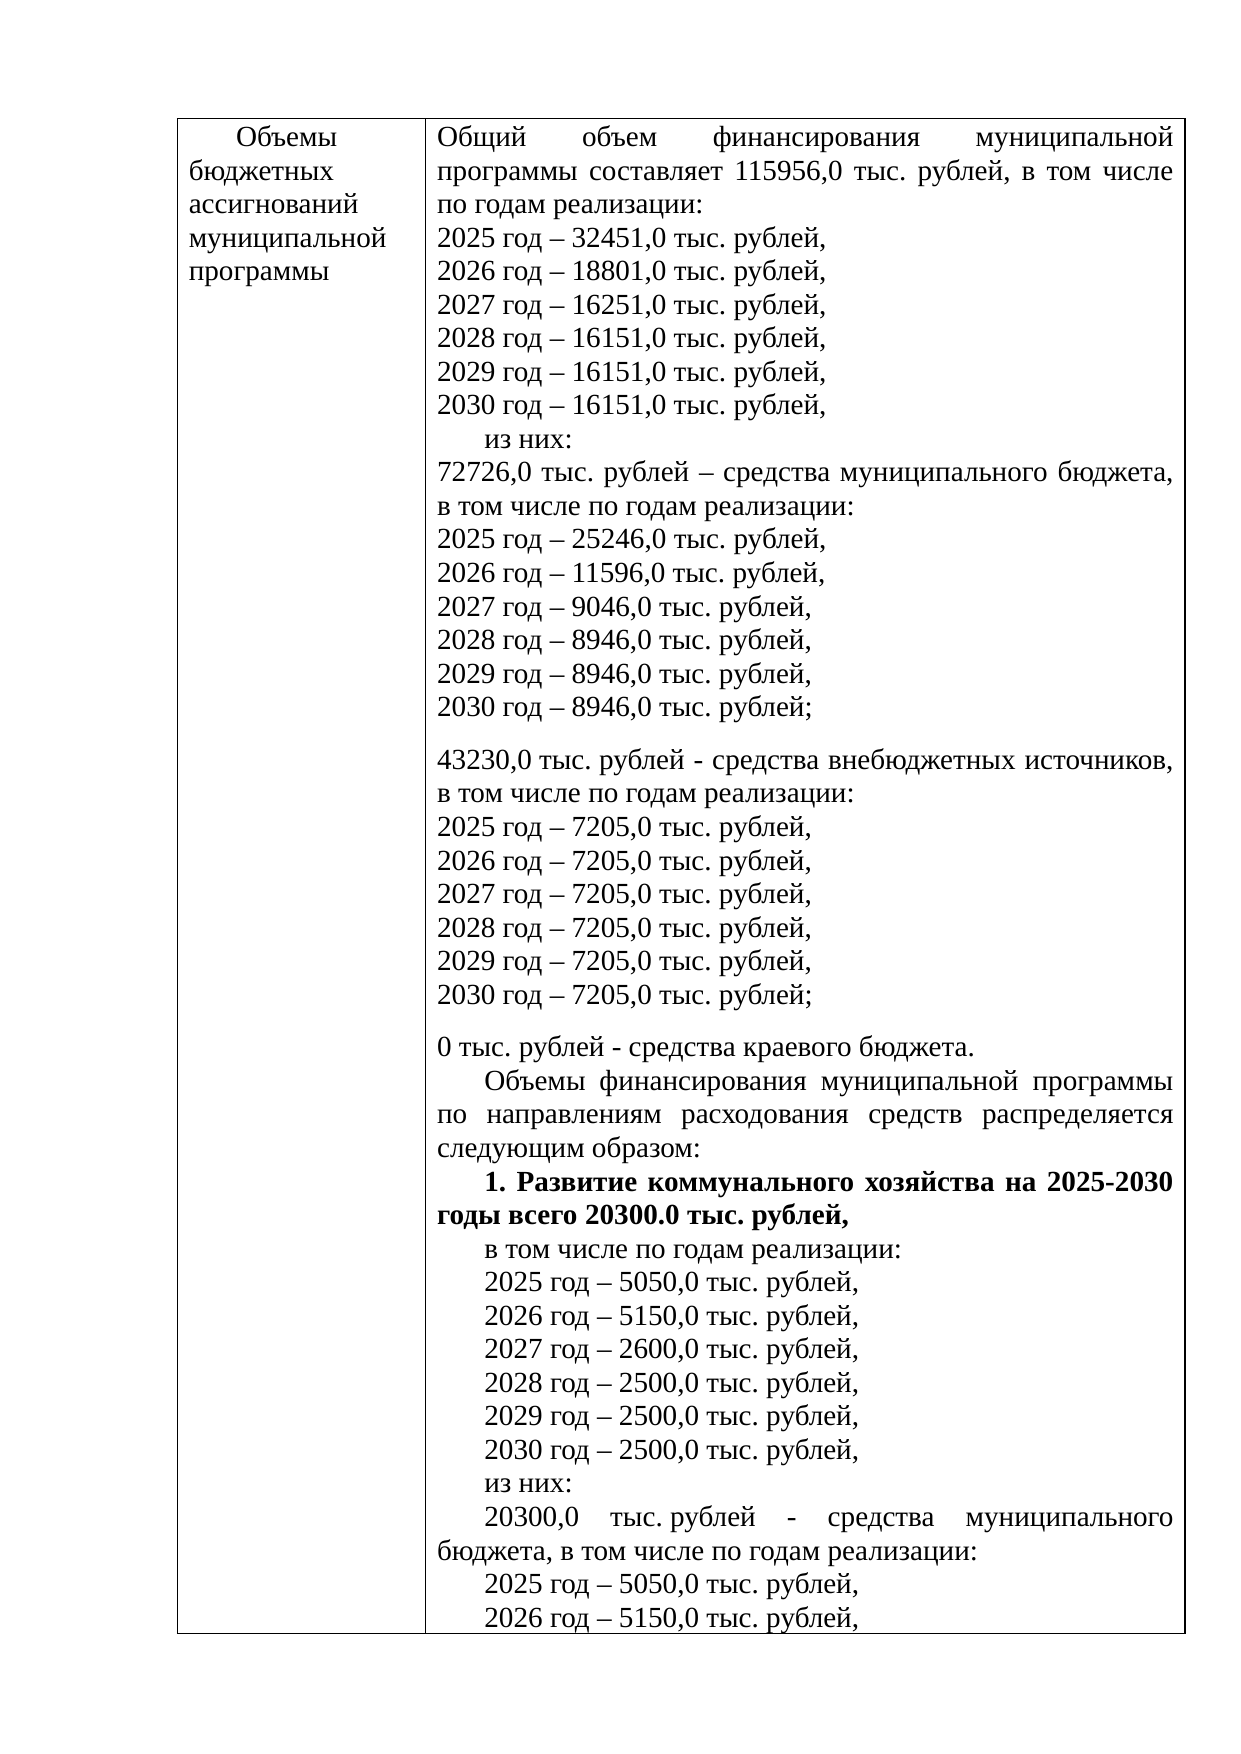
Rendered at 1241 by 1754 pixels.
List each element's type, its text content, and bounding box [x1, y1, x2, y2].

table_cell Объемы бюджетных ассигнований муниципальной программы [178, 119, 425, 1633]
table_cell Общий объем финансирования муниципальной программы составляет 115956,0 тыс. рублей, в том числе по годам реализации: 2025 год – 32451,0 тыс. рублей, 2026 год – 18801,0 тыс. рублей, 2027 год – 16251,0 тыс. рублей, 2028 год – 16151,0 тыс. рублей, 2029 год – 16151,0 тыс. рублей, 2030 год – 16151,0 тыс. рублей, из них: 72726,0 тыс. рублей – средства муниципального бюджета, в том числе по годам реализации: 2025 год – 25246,0 тыс. рублей, 2026 год – 11596,0 тыс. рублей, 2027 год – 9046,0 тыс. рублей, 2028 год – 8946,0 тыс. рублей, 2029 год – 8946,0 тыс. рублей, 2030 год – 8946,0 тыс. рублей; 43230,0 тыс. рублей - средства внебюджетных источников, в том числе по годам реализации: 2025 год – 7205,0 тыс. рублей, 2026 год – 7205,0 тыс. рублей, 2027 год – 7205,0 тыс. рублей, 2028 год – 7205,0 тыс. рублей, 2029 год – 7205,0 тыс. рублей, 2030 год – 7205,0 тыс. рублей; 0 тыс. рублей - средства краевого бюджета. Объемы финансирования муниципальной программы по направлениям расходования средств распределяется следующим образом: 1. Развитие коммунального хозяйства на 2025-2030 годы всего 20300.0 тыс. рублей, в том числе по годам реализации: 2025 год – 5050,0 тыс. рублей, 2026 год – 5150,0 тыс. рублей, 2027 год – 2600,0 тыс. рублей, 2028 год – 2500,0 тыс. рублей, 2029 год – 2500,0 тыс. рублей, 2030 год – 2500,0 тыс. рублей, из них: 20300,0 тыс. рублей - средства муниципального бюджета, в том числе по годам реализации: 2025 год – 5050,0 тыс. рублей, 2026 год – 5150,0 тыс. рублей, [426, 119, 1184, 1633]
